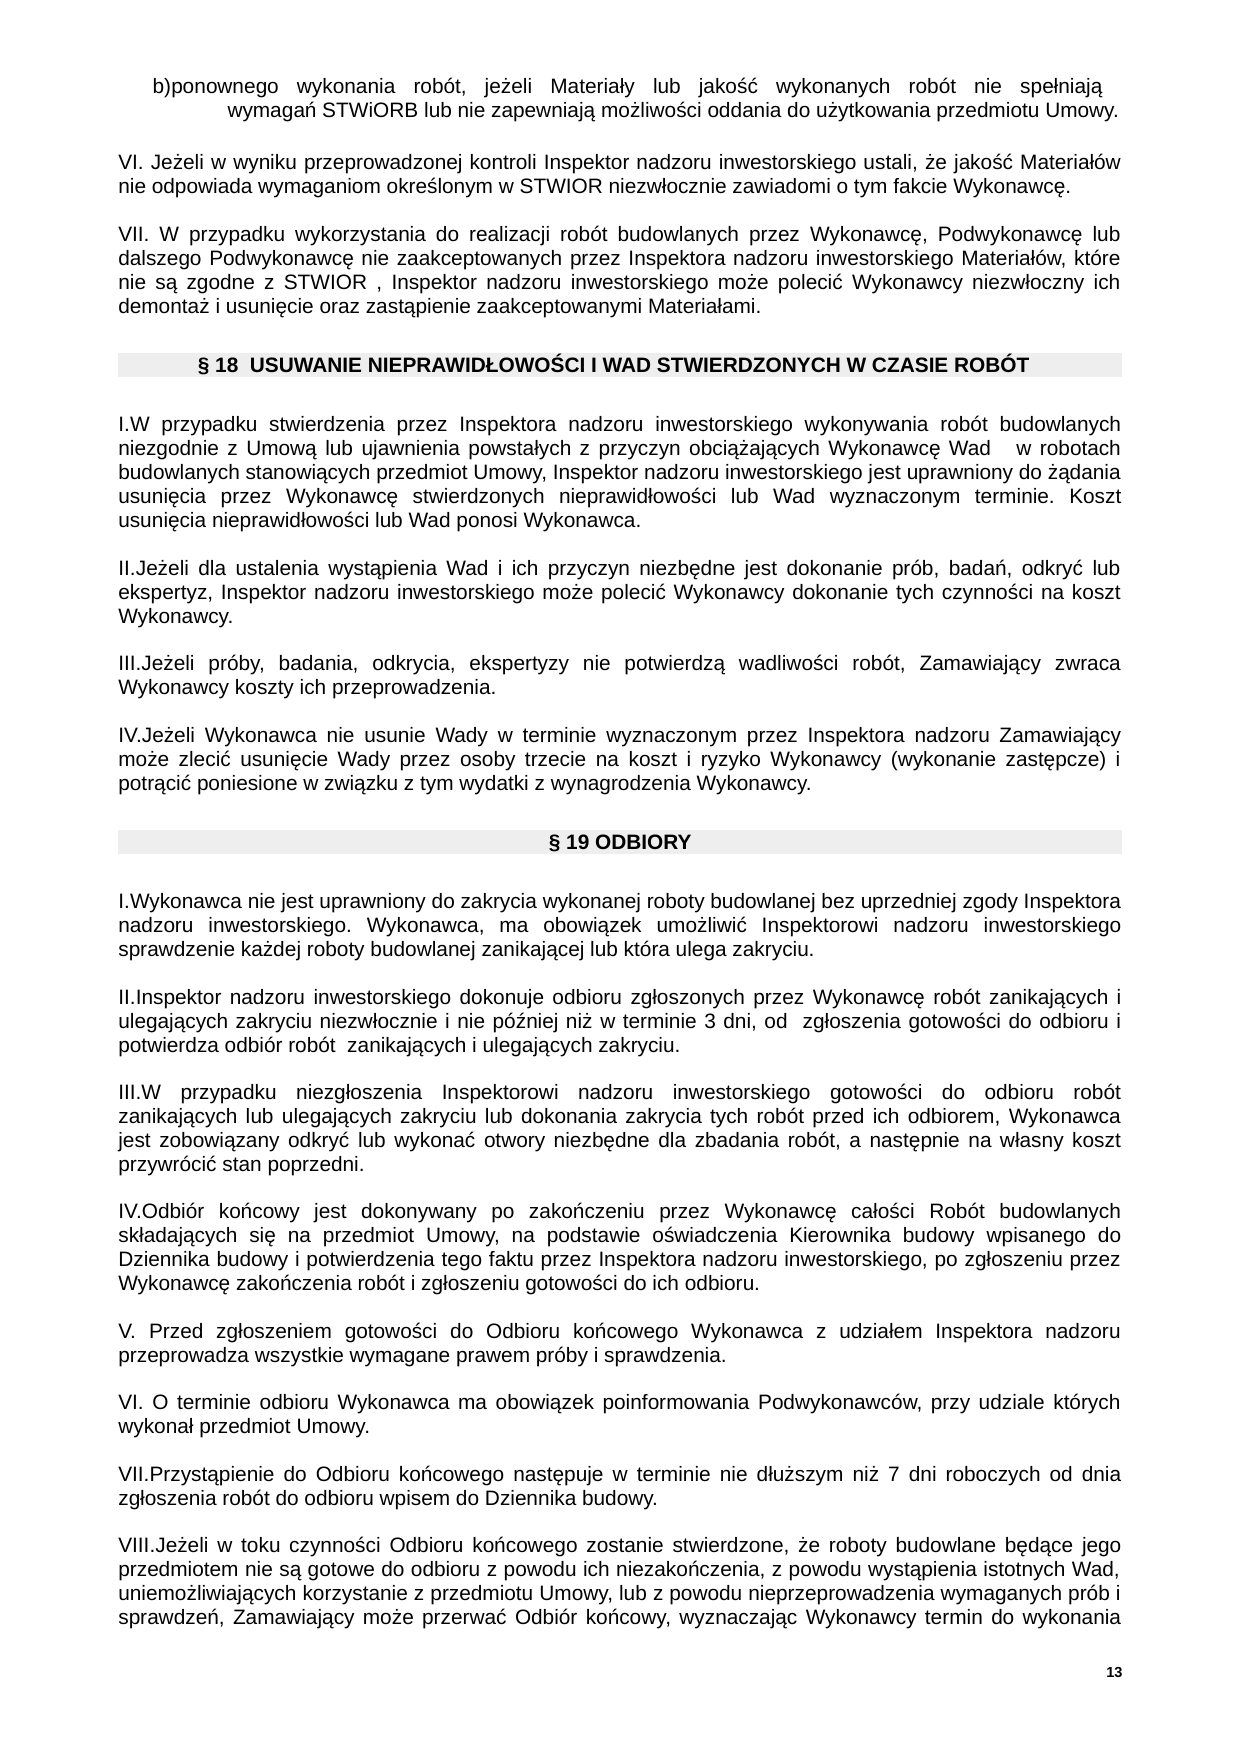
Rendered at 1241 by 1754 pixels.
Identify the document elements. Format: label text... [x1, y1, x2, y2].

text § 18 USUWANIE NIEPRAWIDŁOWOŚCI I WAD STWIERDZONYCH W CZASIE ROBÓT [118, 353, 1122, 377]
list W przypadku niezgłoszenia Inspektorowi nadzoru inwestorskiego gotowości do odbioru robót zanikających lub ulegających zakryciu lub dokonania zakrycia tych robót przed ich odbiorem, Wykonawca jest zobowiązany odkryć lub wykonać otwory niezbędne dla zbadania robót, a następnie na własny koszt przywrócić stan poprzedni. [118, 1080, 1122, 1176]
list Odbiór końcowy jest dokonywany po zakończeniu przez Wykonawcę całości Robót budowlanych składających się na przedmiot Umowy, na podstawie oświadczenia Kierownika budowy wpisanego do Dziennika budowy i potwierdzenia tego faktu przez Inspektora nadzoru inwestorskiego, po zgłoszeniu przez Wykonawcę zakończenia robót i zgłoszeniu gotowości do ich odbioru. [118, 1199, 1122, 1295]
text VI. Jeżeli w wyniku przeprowadzonej kontroli Inspektor nadzoru inwestorskiego ustali, że jakość Materiałów nie odpowiada wymaganiom określonym w STWIOR niezwłocznie zawiadomi o tym fakcie Wykonawcę. [118, 150, 1122, 198]
text VII. W przypadku wykorzystania do realizacji robót budowlanych przez Wykonawcę, Podwykonawcę lub dalszego Podwykonawcę nie zaakceptowanych przez Inspektora nadzoru inwestorskiego Materiałów, które nie są zgodne z STWIOR , Inspektor nadzoru inwestorskiego może polecić Wykonawcy niezwłoczny ich demontaż i usunięcie oraz zastąpienie zaakceptowanymi Materiałami. [118, 222, 1122, 317]
list Wykonawca nie jest uprawniony do zakrycia wykonanej roboty budowlanej bez uprzedniej zgody Inspektora nadzoru inwestorskiego. Wykonawca, ma obowiązek umożliwić Inspektorowi nadzoru inwestorskiego sprawdzenie każdej roboty budowlanej zanikającej lub która ulega zakryciu. [118, 889, 1122, 961]
list Przystąpienie do Odbioru końcowego następuje w terminie nie dłuższym niż 7 dni roboczych od dnia zgłoszenia robót do odbioru wpisem do Dziennika budowy. [118, 1462, 1122, 1509]
list Jeżeli próby, badania, odkrycia, ekspertyzy nie potwierdzą wadliwości robót, Zamawiający zwraca Wykonawcy koszty ich przeprowadzenia. [118, 651, 1122, 699]
text § 19 ODBIORY [118, 830, 1122, 854]
list O terminie odbioru Wykonawca ma obowiązek poinformowania Podwykonawców, przy udziale których wykonał przedmiot Umowy. [118, 1390, 1122, 1438]
list ponownego wykonania robót, jeżeli Materiały lub jakość wykonanych robót nie spełniają wymagań STWiORB lub nie zapewniają możliwości oddania do użytkowania przedmiotu Umowy. [152, 74, 1122, 122]
list Jeżeli dla ustalenia wystąpienia Wad i ich przyczyn niezbędne jest dokonanie prób, badań, odkryć lub ekspertyz, Inspektor nadzoru inwestorskiego może polecić Wykonawcy dokonanie tych czynności na koszt Wykonawcy. [118, 556, 1122, 627]
list Przed zgłoszeniem gotowości do Odbioru końcowego Wykonawca z udziałem Inspektora nadzoru przeprowadza wszystkie wymagane prawem próby i sprawdzenia. [118, 1319, 1122, 1367]
list Jeżeli w toku czynności Odbioru końcowego zostanie stwierdzone, że roboty budowlane będące jego przedmiotem nie są gotowe do odbioru z powodu ich niezakończenia, z powodu wystąpienia istotnych Wad, uniemożliwiających korzystanie z przedmiotu Umowy, lub z powodu nieprzeprowadzenia wymaganych prób i sprawdzeń, Zamawiający może przerwać Odbiór końcowy, wyznaczając Wykonawcy termin do wykonania [118, 1533, 1122, 1629]
list W przypadku stwierdzenia przez Inspektora nadzoru inwestorskiego wykonywania robót budowlanych niezgodnie z Umową lub ujawnienia powstałych z przyczyn obciążających Wykonawcę Wad w robotach budowlanych stanowiących przedmiot Umowy, Inspektor nadzoru inwestorskiego jest uprawniony do żądania usunięcia przez Wykonawcę stwierdzonych nieprawidłowości lub Wad wyznaczonym terminie. Koszt usunięcia nieprawidłowości lub Wad ponosi Wykonawca. [118, 412, 1122, 532]
list Jeżeli Wykonawca nie usunie Wady w terminie wyznaczonym przez Inspektora nadzoru Zamawiający może zlecić usunięcie Wady przez osoby trzecie na koszt i ryzyko Wykonawcy (wykonanie zastępcze) i potrącić poniesione w związku z tym wydatki z wynagrodzenia Wykonawcy. [118, 722, 1122, 794]
list Inspektor nadzoru inwestorskiego dokonuje odbioru zgłoszonych przez Wykonawcę robót zanikających i ulegających zakryciu niezwłocznie i nie później niż w terminie 3 dni, od zgłoszenia gotowości do odbioru i potwierdza odbiór robót zanikających i ulegających zakryciu. [118, 984, 1122, 1056]
